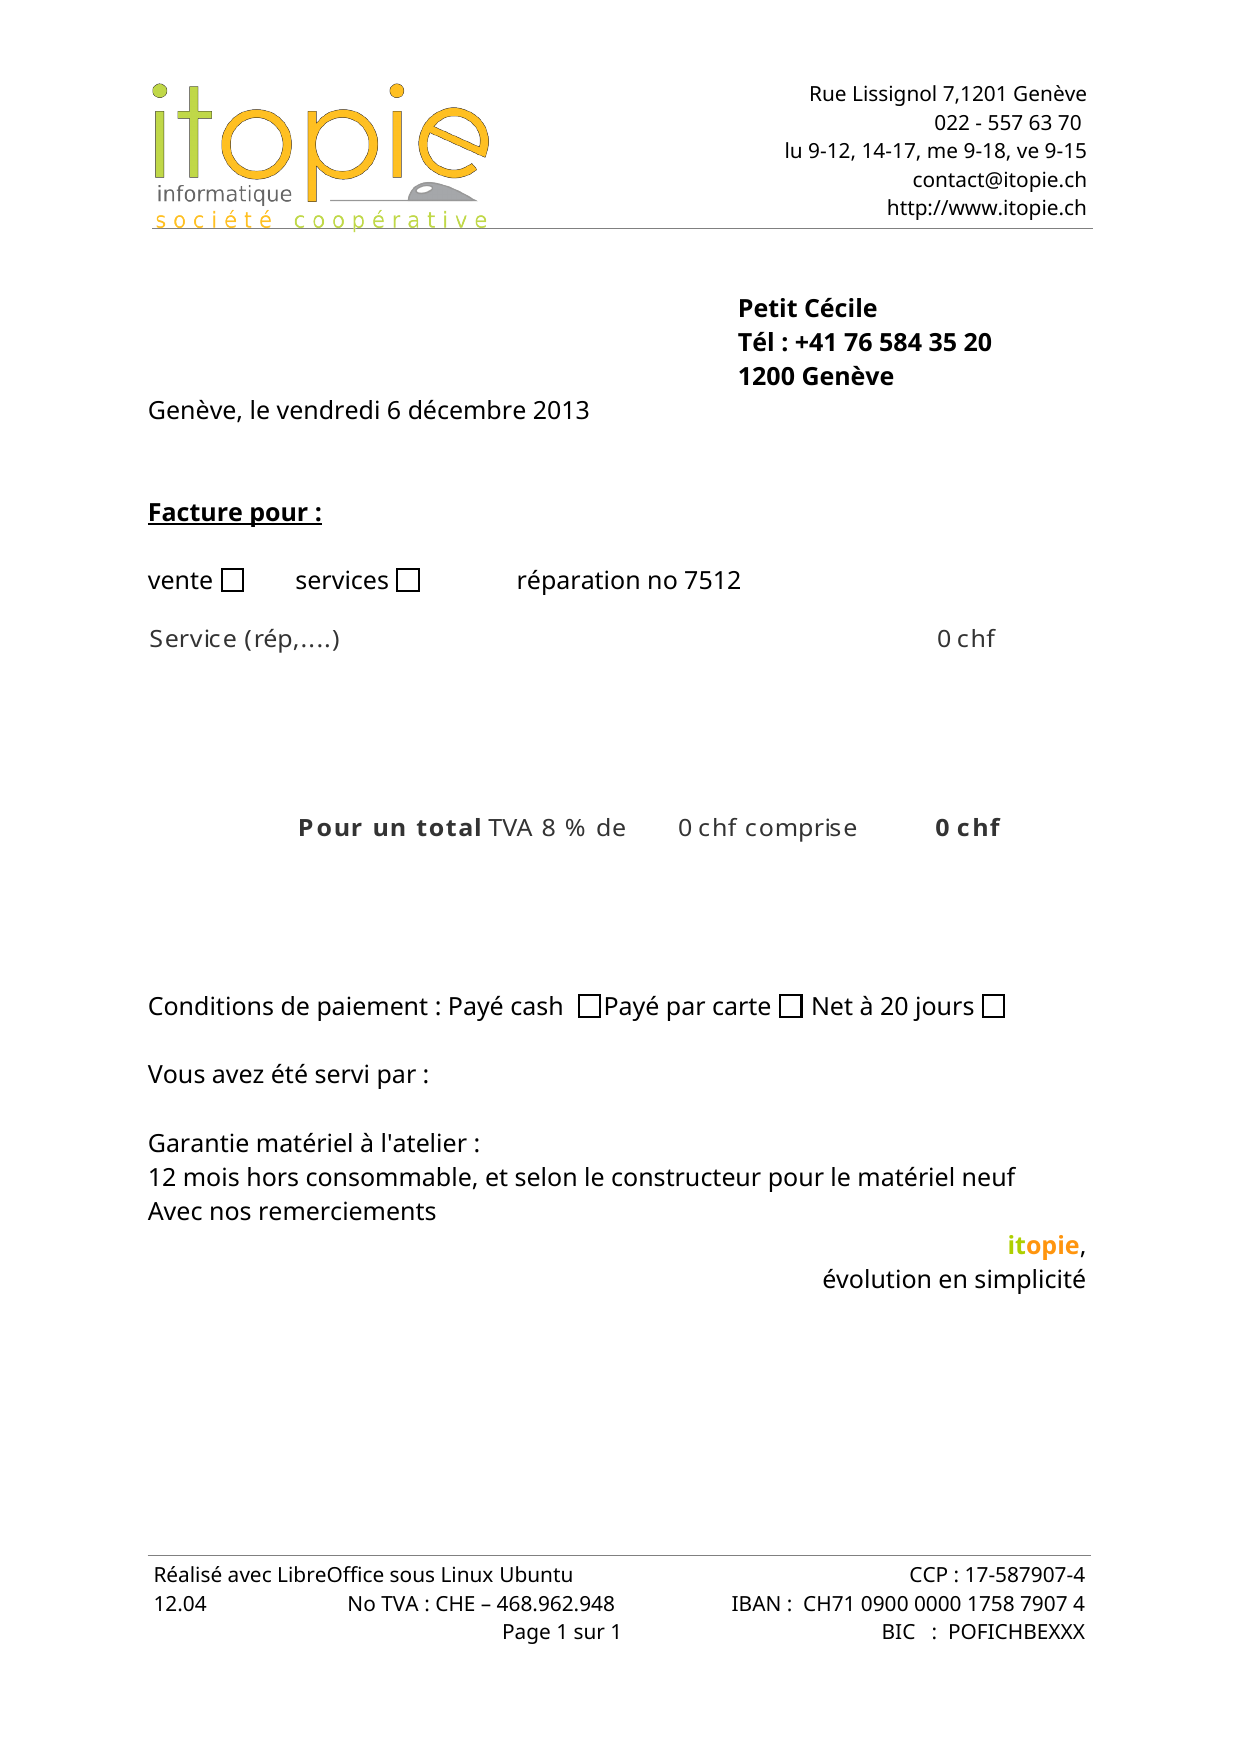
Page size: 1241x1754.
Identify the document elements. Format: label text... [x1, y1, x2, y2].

text Tél : +41 76 584 35 20 [148, 324, 1093, 358]
text Genève, le vendredi 6 décembre 2013 [148, 392, 1093, 427]
text évolution en simplicité [148, 1262, 1093, 1296]
text Avec nos remerciements [148, 1193, 1093, 1227]
text Conditions de paiement : Payé cash Payé par carte Net à 20 jours [148, 989, 1093, 1023]
text vente services réparation no 7512 [148, 563, 1093, 597]
text Garantie matériel à l'atelier : [148, 1125, 1093, 1159]
text Facture pour : [148, 495, 1093, 529]
text itopie, [148, 1227, 1093, 1262]
picture [138, 72, 500, 244]
text Vous avez été servi par : [148, 1057, 1093, 1091]
text 1200 Genève [148, 358, 1093, 392]
text Petit Cécile [148, 290, 1093, 324]
text 12 mois hors consommable, et selon le constructeur pour le matériel neuf [148, 1159, 1093, 1193]
